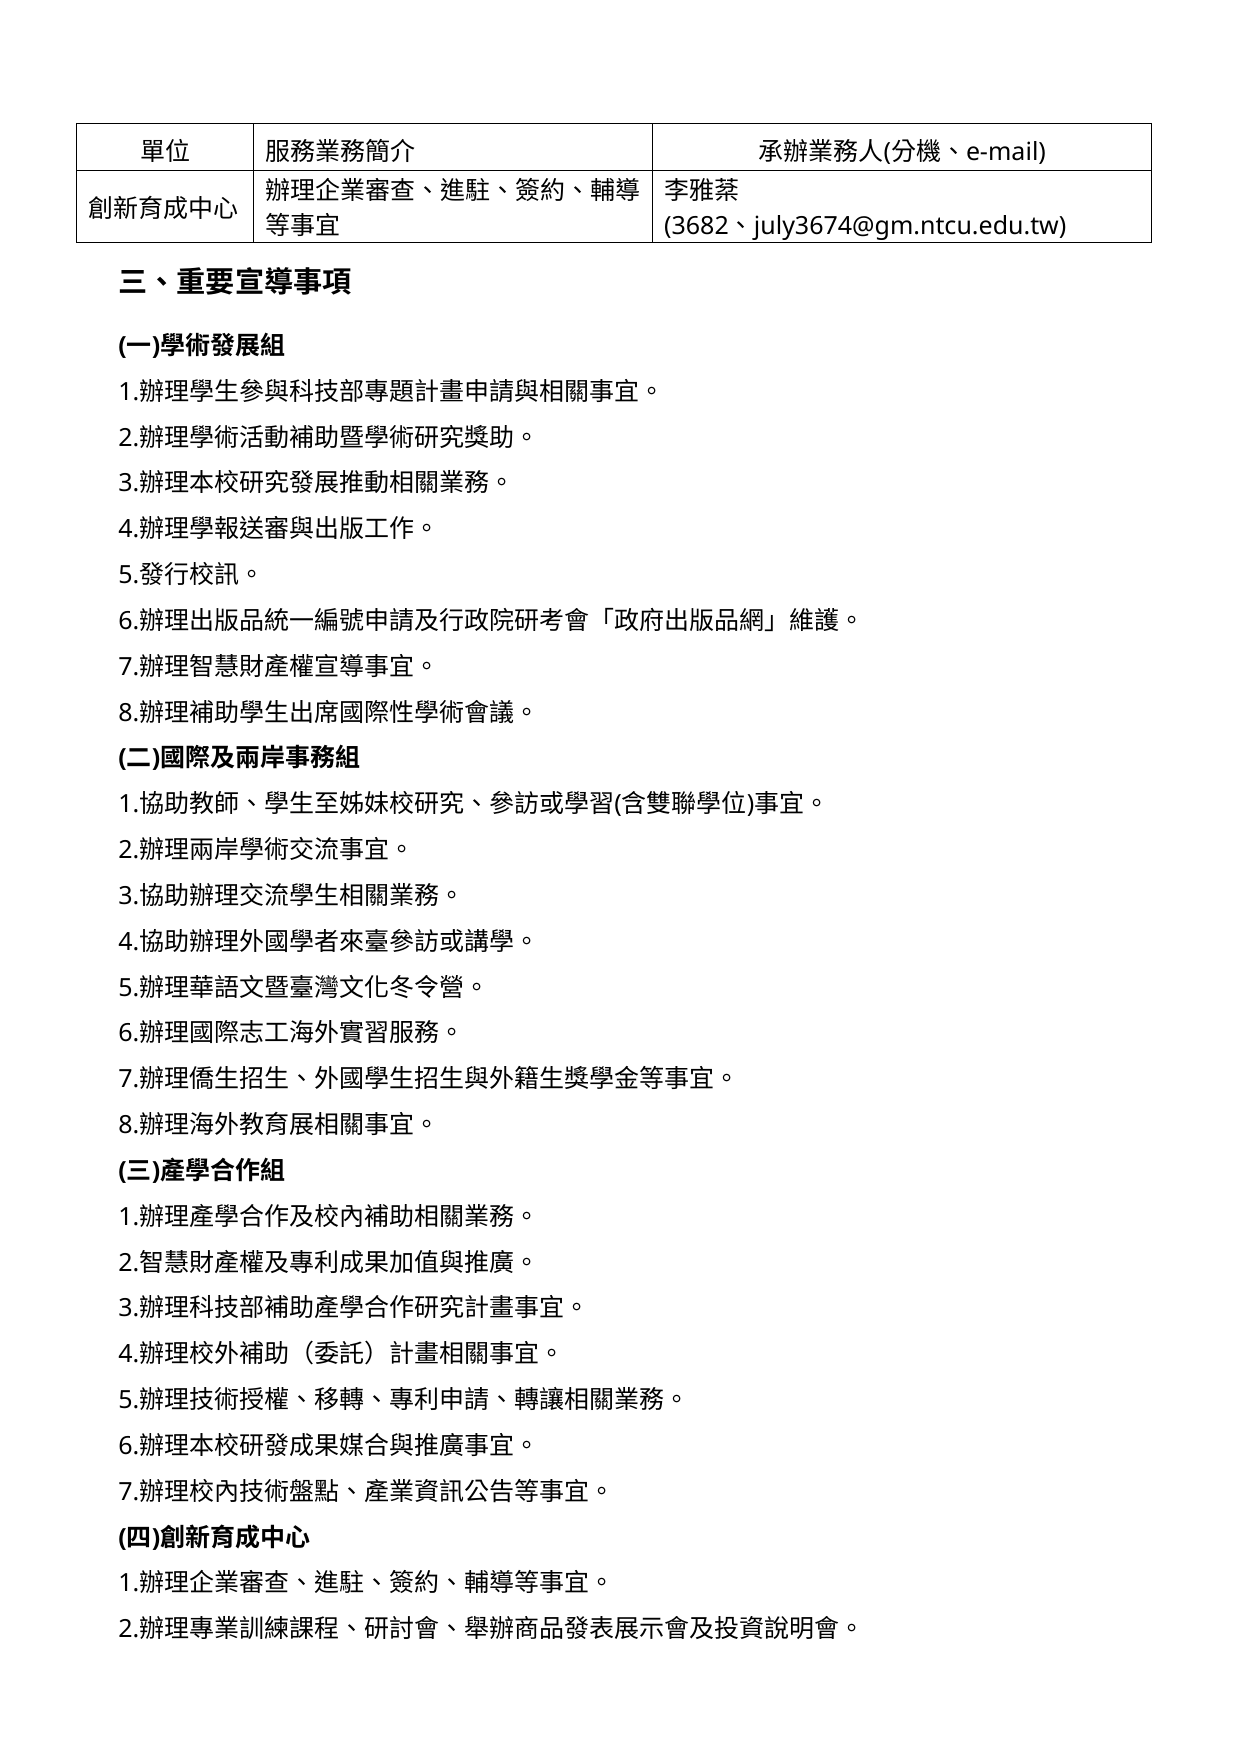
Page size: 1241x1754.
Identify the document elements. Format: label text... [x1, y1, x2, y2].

text 7.辦理智慧財產權宣導事宜。 [118, 638, 1122, 684]
text 8.辦理海外教育展相關事宜。 [118, 1097, 1122, 1143]
text (四)創新育成中心 [118, 1509, 1122, 1555]
text 4.辦理學報送審與出版工作。 [118, 501, 1122, 547]
text 1.辦理企業審查、進駐、簽約、輔導等事宜。 [118, 1555, 1122, 1601]
text 1.辦理學生參與科技部專題計畫申請與相關事宜。 [118, 363, 1122, 409]
table_cell 辦理企業審查、進駐、簽約、輔導等事宜 [254, 171, 652, 242]
text 8.辦理補助學生出席國際性學術會議。 [118, 684, 1122, 730]
text 5.發行校訊。 [118, 547, 1122, 593]
text 6.辦理出版品統一編號申請及行政院研考會「政府出版品網」維護。 [118, 593, 1122, 638]
text 2.辦理學術活動補助暨學術研究獎助。 [118, 409, 1122, 455]
table_header 服務業務簡介 [254, 124, 652, 170]
table_header 承辦業務人(分機、e-mail) [653, 124, 1151, 170]
text 3.辦理科技部補助產學合作研究計畫事宜。 [118, 1280, 1122, 1326]
text 6.辦理國際志工海外實習服務。 [118, 1005, 1122, 1051]
text 7.辦理僑生招生、外國學生招生與外籍生獎學金等事宜。 [118, 1051, 1122, 1097]
text (二)國際及兩岸事務組 [118, 730, 1122, 776]
text 2.辦理兩岸學術交流事宜。 [118, 822, 1122, 868]
text 三、重要宣導事項 [118, 243, 1122, 318]
table_cell 創新育成中心 [77, 171, 253, 242]
text 3.辦理本校研究發展推動相關業務。 [118, 455, 1122, 501]
text 1.協助教師、學生至姊妹校研究、參訪或學習(含雙聯學位)事宜。 [118, 776, 1122, 822]
text (一)學術發展組 [118, 318, 1122, 363]
table_cell 李雅棻(3682、july3674@gm.ntcu.edu.tw) [653, 171, 1151, 242]
text 5.辦理華語文暨臺灣文化冬令營。 [118, 959, 1122, 1005]
text 4.協助辦理外國學者來臺參訪或講學。 [118, 913, 1122, 959]
text 2.辦理專業訓練課程、研討會、舉辦商品發表展示會及投資說明會。 [118, 1601, 1122, 1647]
text 3.協助辦理交流學生相關業務。 [118, 868, 1122, 913]
text 7.辦理校內技術盤點、產業資訊公告等事宜。 [118, 1463, 1122, 1509]
text 1.辦理產學合作及校內補助相關業務。 [118, 1188, 1122, 1234]
text 5.辦理技術授權、移轉、專利申請、轉讓相關業務。 [118, 1372, 1122, 1418]
text (三)產學合作組 [118, 1143, 1122, 1188]
text 6.辦理本校研發成果媒合與推廣事宜。 [118, 1418, 1122, 1463]
table_header 單位 [77, 124, 253, 170]
text 4.辦理校外補助（委託）計畫相關事宜。 [118, 1326, 1122, 1372]
text 2.智慧財產權及專利成果加值與推廣。 [118, 1234, 1122, 1280]
